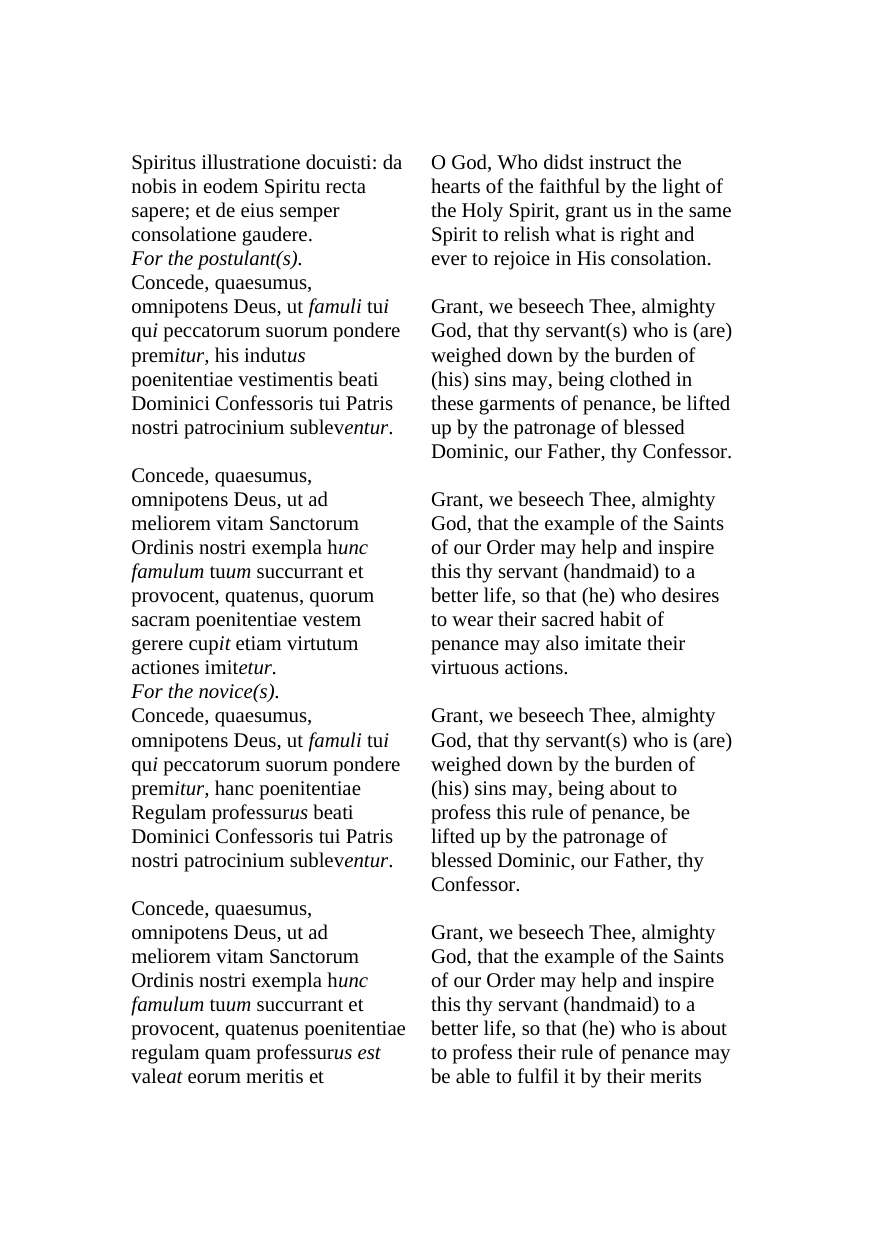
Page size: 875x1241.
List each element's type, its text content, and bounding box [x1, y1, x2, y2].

table_header O God, Who didst instruct the hearts of the faithful by the light of the Holy Spirit, grant us in the same Spirit to relish what is right and ever to rejoice in His consolation. Grant, we beseech Thee, almighty God, that thy servant(s) who is (are) weighed down by the burden of (his) sins may, being clothed in these garments of penance, be lifted up by the patronage of blessed Dominic, our Father, thy Confessor. Grant, we beseech Thee, almighty God, that the example of the Saints of our Order may help and inspire this thy servant (handmaid) to a better life, so that (he) who desires to wear their sacred habit of penance may also imitate their virtuous actions. Grant, we beseech Thee, almighty God, that thy servant(s) who is (are) weighed down by the burden of (his) sins may, being about to profess this rule of penance, be lifted up by the patronage of blessed Dominic, our Father, thy Confessor. Grant, we beseech Thee, almighty God, that the example of the Saints of our Order may help and inspire this thy servant (handmaid) to a better life, so that (he) who is about to profess their rule of penance may be able to fulfil it by their merits [420, 150, 744, 1088]
table_header Spiritus illustratione docuisti: da nobis in eodem Spiritu recta sapere; et de eius semper consolatione gaudere. For the postulant(s). Concede, quaesumus, omnipotens Deus, ut famuli tui qui peccatorum suorum pondere premitur, his indutus poenitentiae vestimentis beati Dominici Confessoris tui Patris nostri patrocinium subleventur. Concede, quaesumus, omnipotens Deus, ut ad meliorem vitam Sanctorum Ordinis nostri exempla hunc famulum tuum succurrant et provocent, quatenus, quorum sacram poenitentiae vestem gerere cupit etiam virtutum actiones imitetur. For the novice(s). Concede, quaesumus, omnipotens Deus, ut famuli tui qui peccatorum suorum pondere premitur, hanc poenitentiae Regulam professurus beati Dominici Confessoris tui Patris nostri patrocinium subleventur. Concede, quaesumus, omnipotens Deus, ut ad meliorem vitam Sanctorum Ordinis nostri exempla hunc famulum tuum succurrant et provocent, quatenus poenitentiae regulam quam professurus est valeat eorum meritis et [120, 150, 419, 1088]
